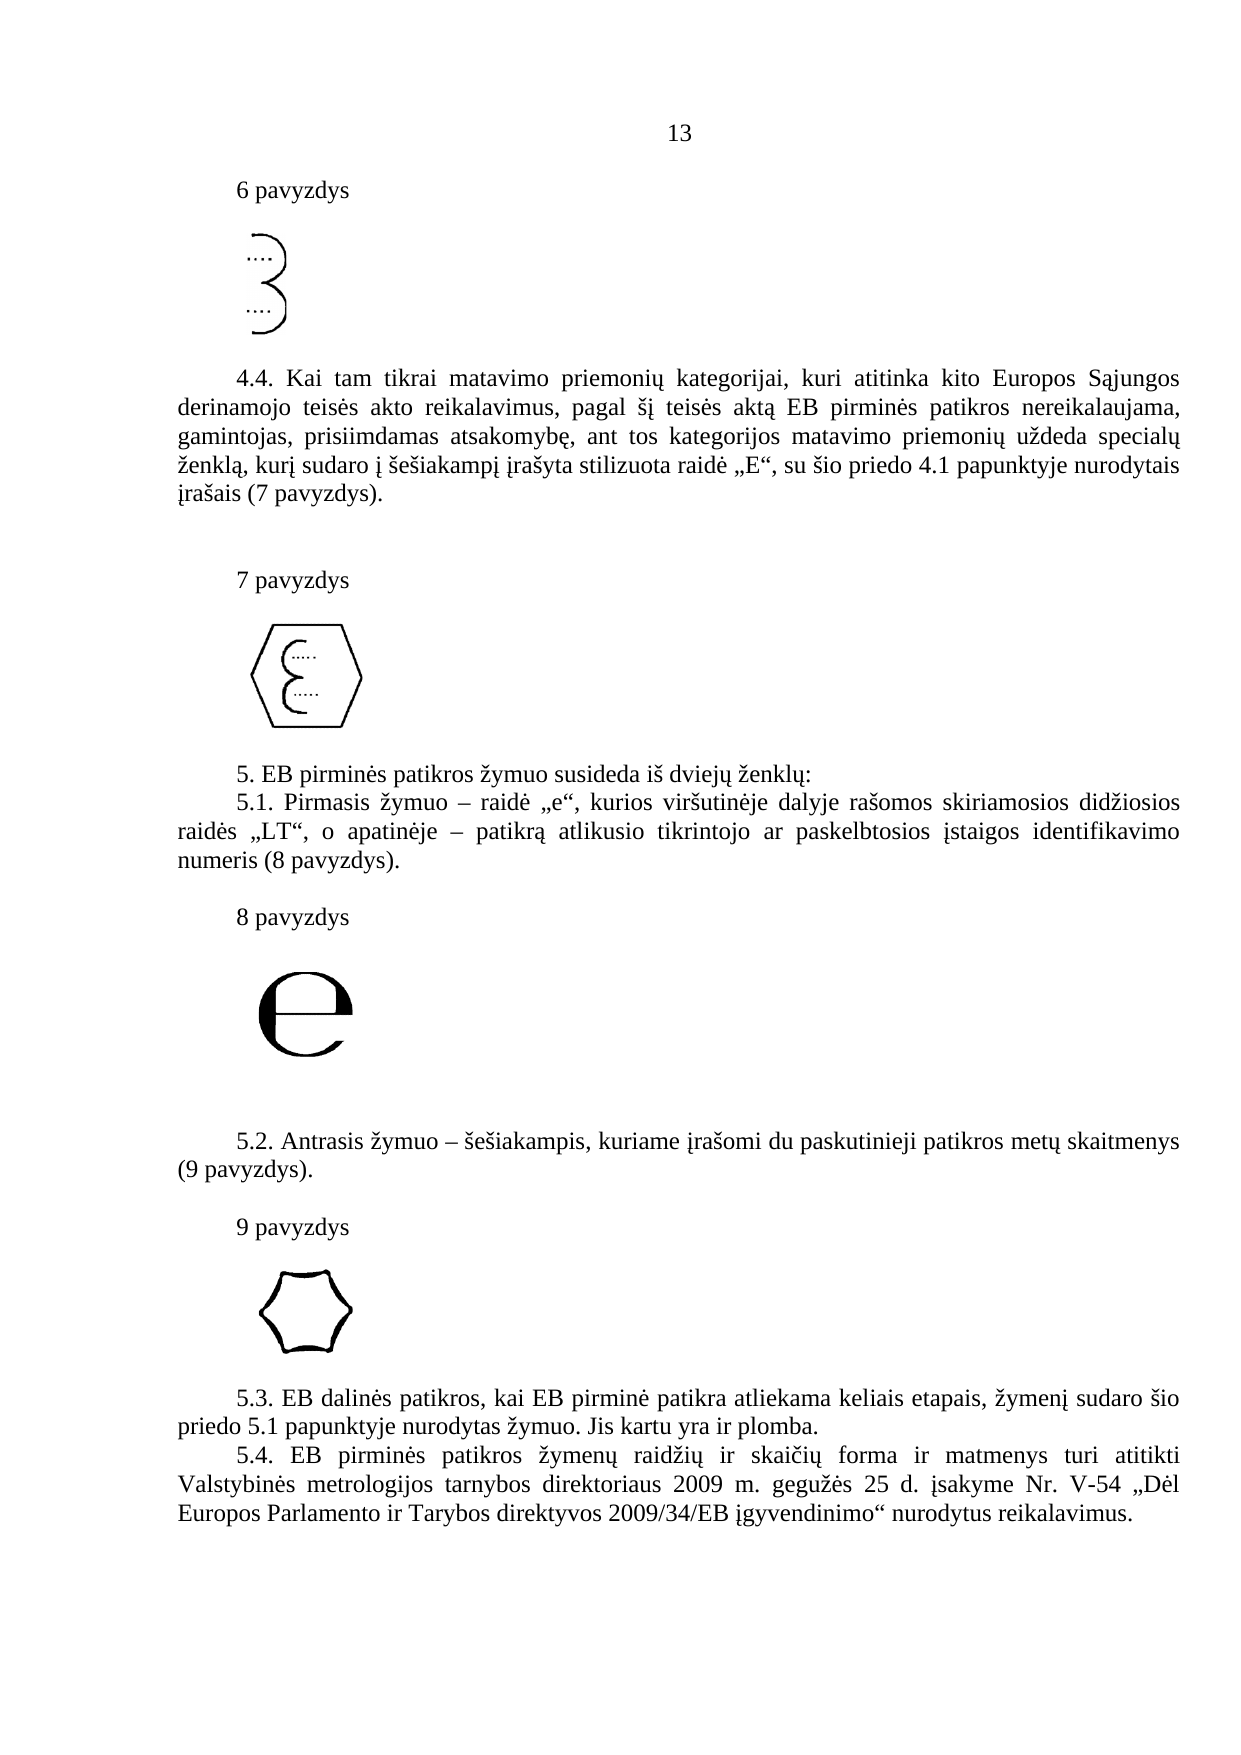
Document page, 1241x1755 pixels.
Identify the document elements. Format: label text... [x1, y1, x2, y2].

table_header [248, 960, 390, 1097]
table_header [248, 1270, 258, 1354]
text 9 pavyzdys [177, 1212, 1181, 1241]
text 5.2. Antrasis žymuo – šešiakampis, kuriame įrašomi du paskutinieji patikros metų skaitmenys (9 pavyzdys). [177, 1126, 1181, 1183]
table_header [353, 1270, 396, 1354]
table_header [239, 622, 250, 730]
text 5.1. Pirmasis žymuo – raidė „e“, kurios viršutinėje dalyje rašomos skiriamosios didžiosios raidės „LT“, o apatinėje – patikrą atlikusio tikrintojo ar paskelbtosios įstaigos identifikavimo numeris (8 pavyzdys). [177, 787, 1181, 874]
text 5. EB pirminės patikros žymuo susideda iš dviejų ženklų: [177, 759, 1181, 787]
table_header [363, 622, 462, 730]
text 6 pavyzdys [177, 176, 1181, 204]
text 8 pavyzdys [177, 902, 1181, 931]
table_header [287, 233, 377, 335]
text 4.4. Kai tam tikrai matavimo priemonių kategorijai, kuri atitinka kito Europos Sąjungos derinamojo teisės akto reikalavimus, pagal šį teisės aktą EB pirminės patikros nereikalaujama, gamintojas, prisiimdamas atsakomybę, ant tos kategorijos matavimo priemonių uždeda specialų ženklą, kurį sudaro į šešiakampį įrašyta stilizuota raidė „E“, su šio priedo 4.1 papunktyje nurodytais įrašais (7 pavyzdys). [177, 363, 1181, 507]
text 5.3. EB dalinės patikros, kai EB pirminė patikra atliekama keliais etapais, žymenį sudaro šio priedo 5.1 papunktyje nurodytas žymuo. Jis kartu yra ir plomba. [177, 1383, 1181, 1440]
table_header [234, 233, 245, 335]
text 7 pavyzdys [177, 565, 1181, 593]
text 5.4. EB pirminės patikros žymenų raidžių ir skaičių forma ir matmenys turi atitikti Valstybinės metrologijos tarnybos direktoriaus 2009 m. gegužės 25 d. įsakyme Nr. V-54 „Dėl Europos Parlamento ir Tarybos direktyvos 2009/34/EB įgyvendinimo“ nurodytus reikalavimus. [177, 1440, 1181, 1526]
